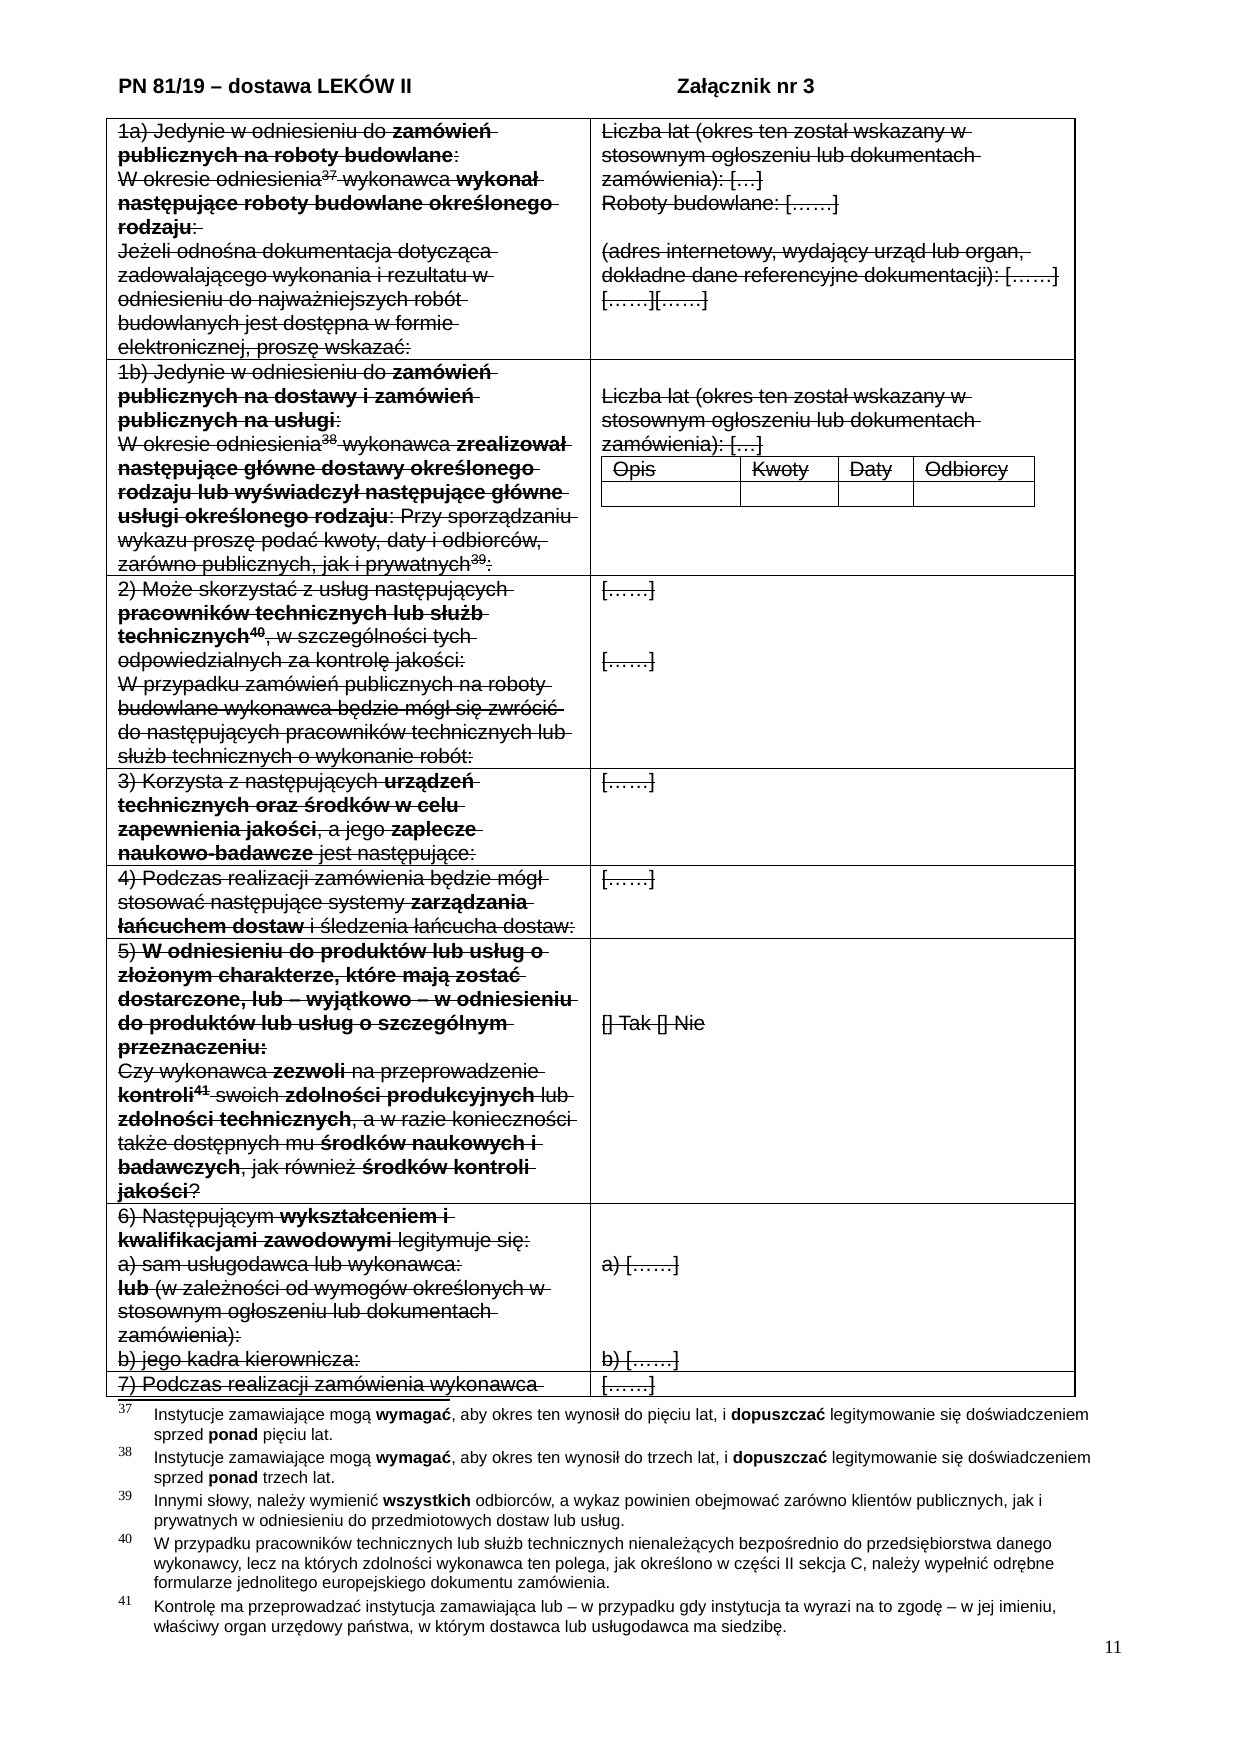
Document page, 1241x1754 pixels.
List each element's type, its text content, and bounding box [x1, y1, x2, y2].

table_cell [602, 482, 740, 506]
table_cell [……] [……] [591, 576, 1074, 768]
table_cell 3) Korzysta z następujących urządzeń technicznych oraz środków w celu zapewnienia jakości, a jego zaplecze naukowo-badawcze jest następujące: [107, 769, 590, 865]
table_cell [] Tak [] Nie [591, 939, 1074, 1202]
table_cell 7) Podczas realizacji zamówienia wykonawca [107, 1372, 590, 1396]
table_cell 4) Podczas realizacji zamówienia będzie mógł stosować następujące systemy zarządzania łańcuchem dostaw i śledzenia łańcucha dostaw: [107, 866, 590, 938]
table_cell 6) Następującym wykształceniem i kwalifikacjami zawodowymi legitymuje się: a) sam usługodawca lub wykonawca: lub (w zależności od wymogów określonych w stosownym ogłoszeniu lub dokumentach zamówienia): b) jego kadra kierownicza: [107, 1204, 590, 1371]
table_header Odbiorcy [914, 457, 1034, 481]
table_cell 1b) Jedynie w odniesieniu do zamówień publicznych na dostawy i zamówień publicznych na usługi: W okresie odniesienia wykonawca zrealizował następujące główne dostawy określonego rodzaju lub wyświadczył następujące główne usługi określonego rodzaju: Przy sporządzaniu wykazu proszę podać kwoty, daty i odbiorców, zarówno publicznych, jak i prywatnych: [107, 360, 590, 575]
table_cell Liczba lat (okres ten został wskazany w stosownym ogłoszeniu lub dokumentach zamówienia): […] [591, 360, 1074, 575]
table_cell Liczba lat (okres ten został wskazany w stosownym ogłoszeniu lub dokumentach zamówienia): […] Roboty budowlane: [……] (adres internetowy, wydający urząd lub organ, dokładne dane referencyjne dokumentacji): [……][……][……] [591, 119, 1074, 359]
table_cell 1a) Jedynie w odniesieniu do zamówień publicznych na roboty budowlane: W okresie odniesienia wykonawca wykonał następujące roboty budowlane określonego rodzaju: Jeżeli odnośna dokumentacja dotycząca zadowalającego wykonania i rezultatu w odniesieniu do najważniejszych robót budowlanych jest dostępna w formie elektronicznej, proszę wskazać: [107, 119, 590, 359]
table_header Kwoty [741, 457, 838, 481]
table_header Daty [839, 457, 913, 481]
table_header Opis [602, 457, 740, 481]
table_cell [914, 482, 1034, 506]
table_cell 5) W odniesieniu do produktów lub usług o złożonym charakterze, które mają zostać dostarczone, lub – wyjątkowo – w odniesieniu do produktów lub usług o szczególnym przeznaczeniu: Czy wykonawca zezwoli na przeprowadzenie kontroli swoich zdolności produkcyjnych lub zdolności technicznych, a w razie konieczności także dostępnych mu środków naukowych i badawczych, jak również środków kontroli jakości? [107, 939, 590, 1202]
table_cell [839, 482, 913, 506]
table_cell [……] [591, 769, 1074, 865]
table_cell [741, 482, 838, 506]
table_cell a) [……] b) [……] [591, 1204, 1074, 1371]
table_cell [……] [591, 866, 1074, 938]
table_cell 2) Może skorzystać z usług następujących pracowników technicznych lub służb technicznych, w szczególności tych odpowiedzialnych za kontrolę jakości: W przypadku zamówień publicznych na roboty budowlane wykonawca będzie mógł się zwrócić do następujących pracowników technicznych lub służb technicznych o wykonanie robót: [107, 576, 590, 768]
table_cell [……] [591, 1372, 1074, 1396]
